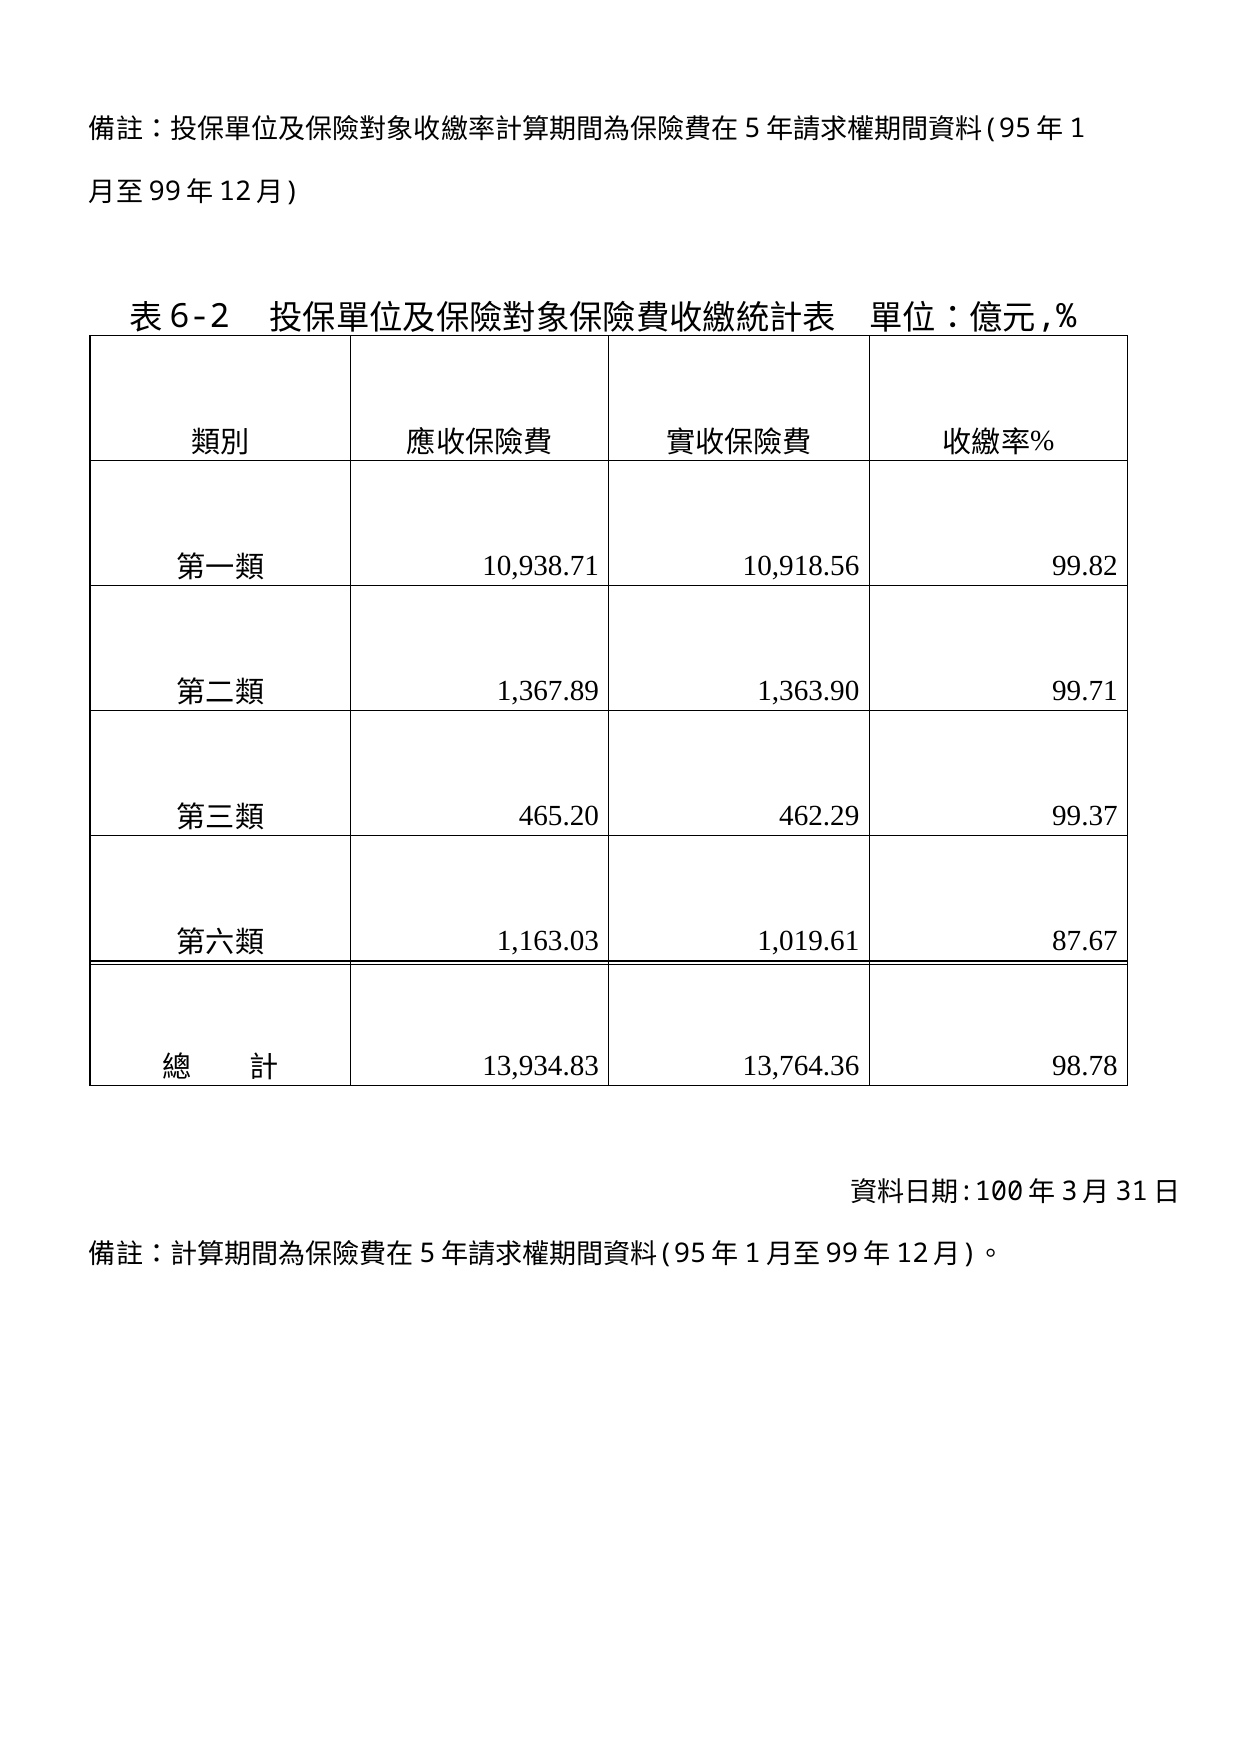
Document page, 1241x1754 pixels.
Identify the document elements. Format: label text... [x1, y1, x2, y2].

table_header 實收保險費 [609, 336, 869, 460]
table_cell 1,019.61 [609, 836, 869, 960]
table_cell 465.20 [351, 711, 608, 835]
table_cell 第六類 [91, 836, 350, 960]
table_cell 第一類 [91, 461, 350, 585]
text 備註：投保單位及保險對象收繳率計算期間為保險費在5年請求權期間資料(95年1月至99年12月) [89, 85, 1117, 210]
text 備註：計算期間為保險費在5年請求權期間資料(95年1月至99年12月)。 [89, 1210, 1181, 1273]
table_cell 462.29 [609, 711, 869, 835]
table_header 應收保險費 [351, 336, 608, 460]
table_cell 1,363.90 [609, 586, 869, 710]
table_cell 1,163.03 [351, 836, 608, 960]
table_header 類別 [91, 336, 350, 460]
table_cell 99.37 [870, 711, 1127, 835]
table_header 收繳率% [870, 336, 1127, 460]
table_cell 13,934.83 [351, 965, 608, 1085]
table_cell 總 計 [91, 965, 350, 1085]
text 表6-2 投保單位及保險對象保險費收繳統計表 單位：億元,% [89, 273, 1117, 335]
table_cell 87.67 [870, 836, 1127, 960]
table_cell 13,764.36 [609, 965, 869, 1085]
table_cell 99.82 [870, 461, 1127, 585]
table_cell 10,918.56 [609, 461, 869, 585]
text 資料日期:100年3月31日 [68, 1148, 1181, 1210]
table_cell 第三類 [91, 711, 350, 835]
table_cell 99.71 [870, 586, 1127, 710]
table_cell 第二類 [91, 586, 350, 710]
table_cell 1,367.89 [351, 586, 608, 710]
table_cell 10,938.71 [351, 461, 608, 585]
table_cell 98.78 [870, 965, 1127, 1085]
